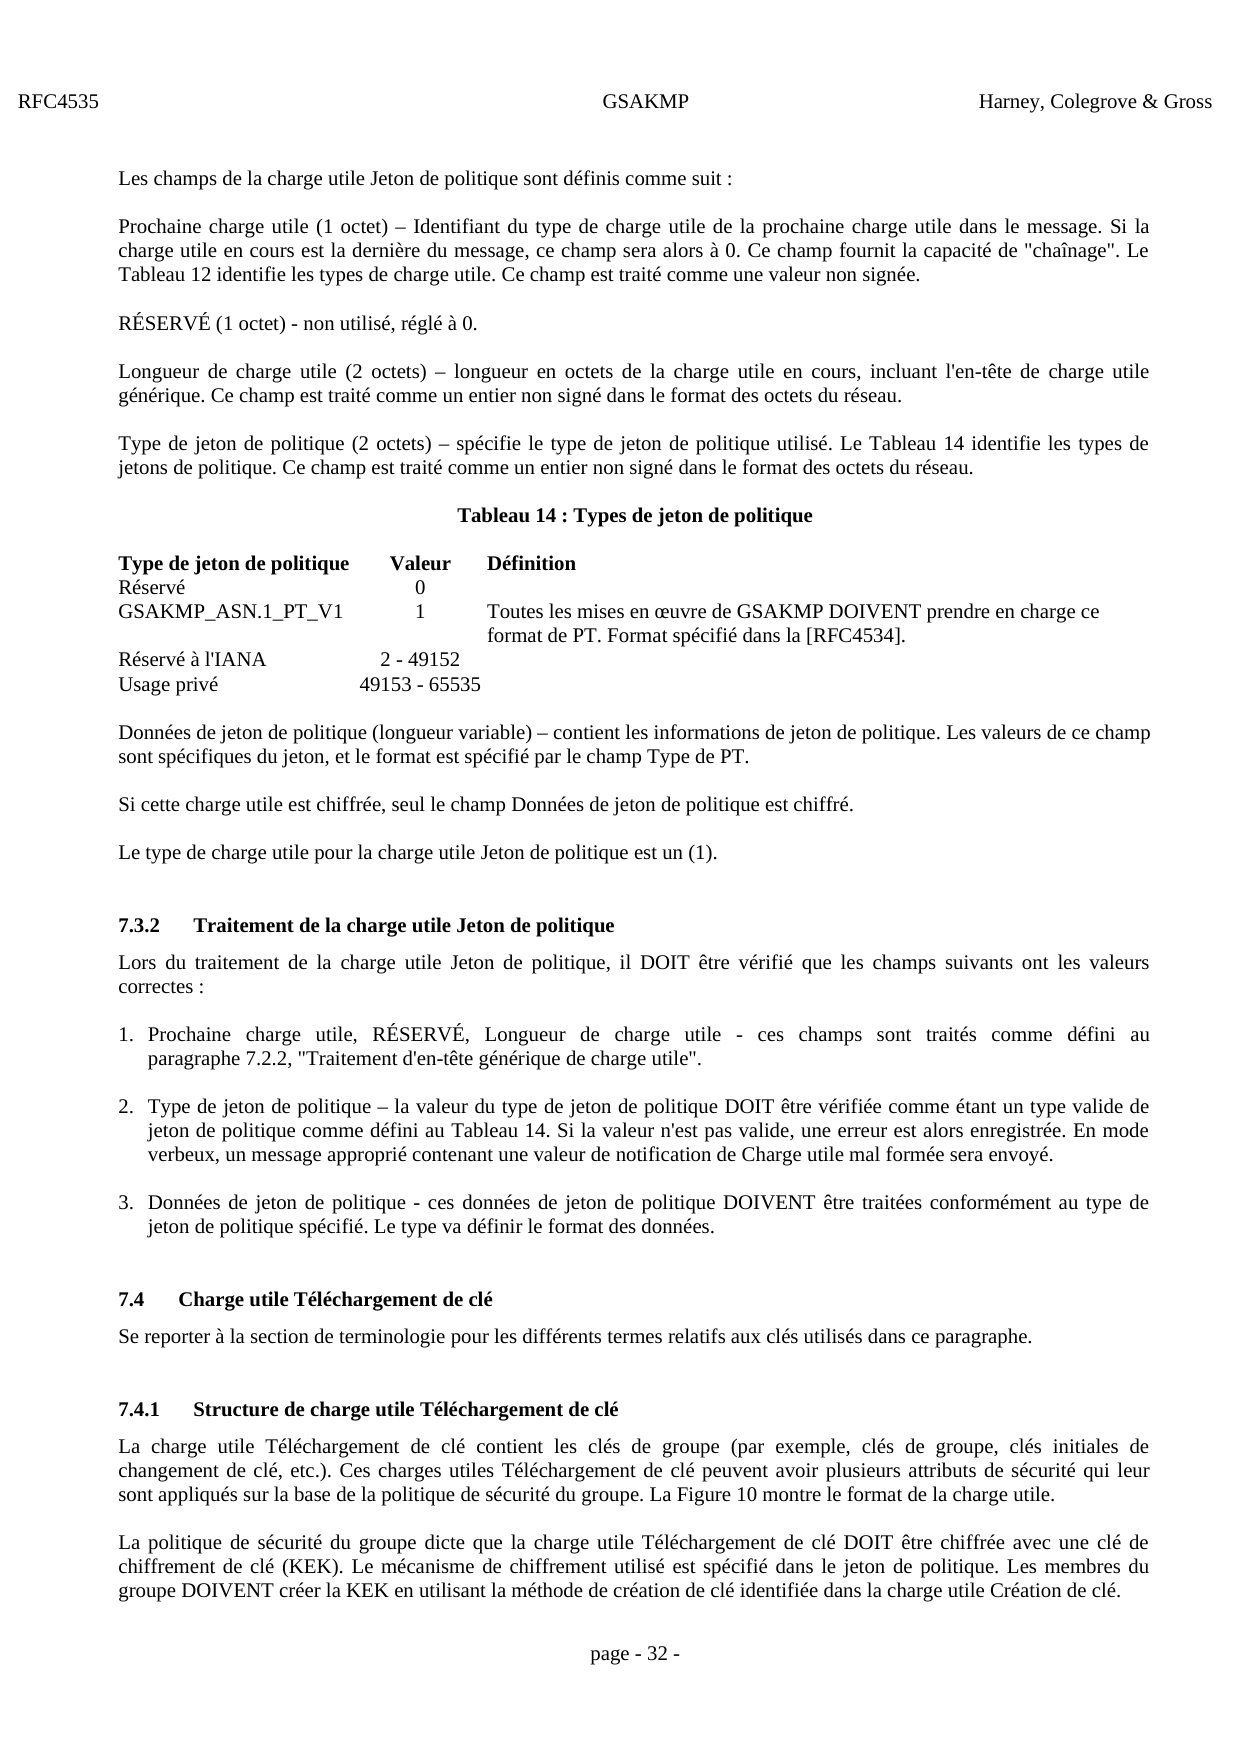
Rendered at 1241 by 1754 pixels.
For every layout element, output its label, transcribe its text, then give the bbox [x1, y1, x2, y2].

table_header Définition [487, 551, 1152, 575]
table_cell Usage privé [118, 671, 365, 696]
table_cell 2 - 49152 [365, 648, 487, 671]
text 3. Données de jeton de politique - ces données de jeton de politique DOIVENT être traitées conformément au type de jeton de politique spécifié. Le type va définir le format des données. [118, 1190, 1152, 1238]
text La politique de sécurité du groupe dicte que la charge utile Téléchargement de clé DOIT être chiffrée avec une clé de chiffrement de clé (KEK). Le mécanisme de chiffrement utilisé est spécifié dans le jeton de politique. Les membres du groupe DOIVENT créer la KEK en utilisant la méthode de création de clé identifiée dans la charge utile Création de clé. [118, 1530, 1152, 1602]
subtitle 7.4.1 Structure de charge utile Téléchargement de clé [118, 1397, 1152, 1421]
table_cell GSAKMP_ASN.1_PT_V1 [118, 599, 365, 647]
text La charge utile Téléchargement de clé contient les clés de groupe (par exemple, clés de groupe, clés initiales de changement de clé, etc.). Ces charges utiles Téléchargement de clé peuvent avoir plusieurs attributs de sécurité qui leur sont appliqués sur la base de la politique de sécurité du groupe. La Figure 10 montre le format de la charge utile. [118, 1434, 1152, 1506]
text Le type de charge utile pour la charge utile Jeton de politique est un (1). [118, 840, 1152, 864]
table_cell 49153 - 65535 [365, 671, 487, 696]
table_cell Réservé [118, 575, 365, 599]
table_cell Toutes les mises en œuvre de GSAKMP DOIVENT prendre en charge ce format de PT. Format spécifié dans la [RFC4534]. [487, 599, 1152, 647]
text Type de jeton de politique (2 octets) – spécifie le type de jeton de politique utilisé. Le Tableau 14 identifie les types de jetons de politique. Ce champ est traité comme un entier non signé dans le format des octets du réseau. [118, 431, 1152, 479]
table_header Valeur [365, 551, 487, 575]
text Se reporter à la section de terminologie pour les différents termes relatifs aux clés utilisés dans ce paragraphe. [118, 1324, 1152, 1348]
subtitle 7.3.2 Traitement de la charge utile Jeton de politique [118, 913, 1152, 937]
table_header Type de jeton de politique [118, 551, 365, 575]
text Prochaine charge utile (1 octet) – Identifiant du type de charge utile de la prochaine charge utile dans le message. Si la charge utile en cours est la dernière du message, ce champ sera alors à 0. Ce champ fournit la capacité de "chaînage". Le Tableau 12 identifie les types de charge utile. Ce champ est traité comme une valeur non signée. [118, 214, 1152, 286]
table_cell [487, 648, 1152, 671]
text 1. Prochaine charge utile, RÉSERVÉ, Longueur de charge utile - ces champs sont traités comme défini au paragraphe 7.2.2, "Traitement d'en-tête générique de charge utile". [118, 1022, 1152, 1070]
text Les champs de la charge utile Jeton de politique sont définis comme suit : [118, 166, 1152, 190]
table_cell 0 [365, 575, 487, 599]
table_cell [487, 575, 1152, 599]
text Si cette charge utile est chiffrée, seul le champ Données de jeton de politique est chiffré. [118, 792, 1152, 816]
table_cell 1 [365, 599, 487, 647]
text Tableau 14 : Types de jeton de politique [118, 503, 1152, 527]
text Données de jeton de politique (longueur variable) – contient les informations de jeton de politique. Les valeurs de ce champ sont spécifiques du jeton, et le format est spécifié par le champ Type de PT. [118, 719, 1152, 768]
subtitle 7.4 Charge utile Téléchargement de clé [118, 1287, 1152, 1311]
text RÉSERVÉ (1 octet) - non utilisé, réglé à 0. [118, 311, 1152, 334]
text Longueur de charge utile (2 octets) – longueur en octets de la charge utile en cours, incluant l'en-tête de charge utile générique. Ce champ est traité comme un entier non signé dans le format des octets du réseau. [118, 359, 1152, 407]
text Lors du traitement de la charge utile Jeton de politique, il DOIT être vérifié que les champs suivants ont les valeurs correctes : [118, 949, 1152, 998]
table_cell [487, 671, 1152, 696]
table_cell Réservé à l'IANA [118, 648, 365, 671]
text 2. Type de jeton de politique – la valeur du type de jeton de politique DOIT être vérifiée comme étant un type valide de jeton de politique comme défini au Tableau 14. Si la valeur n'est pas valide, une erreur est alors enregistrée. En mode verbeux, un message approprié contenant une valeur de notification de Charge utile mal formée sera envoyé. [118, 1094, 1152, 1166]
